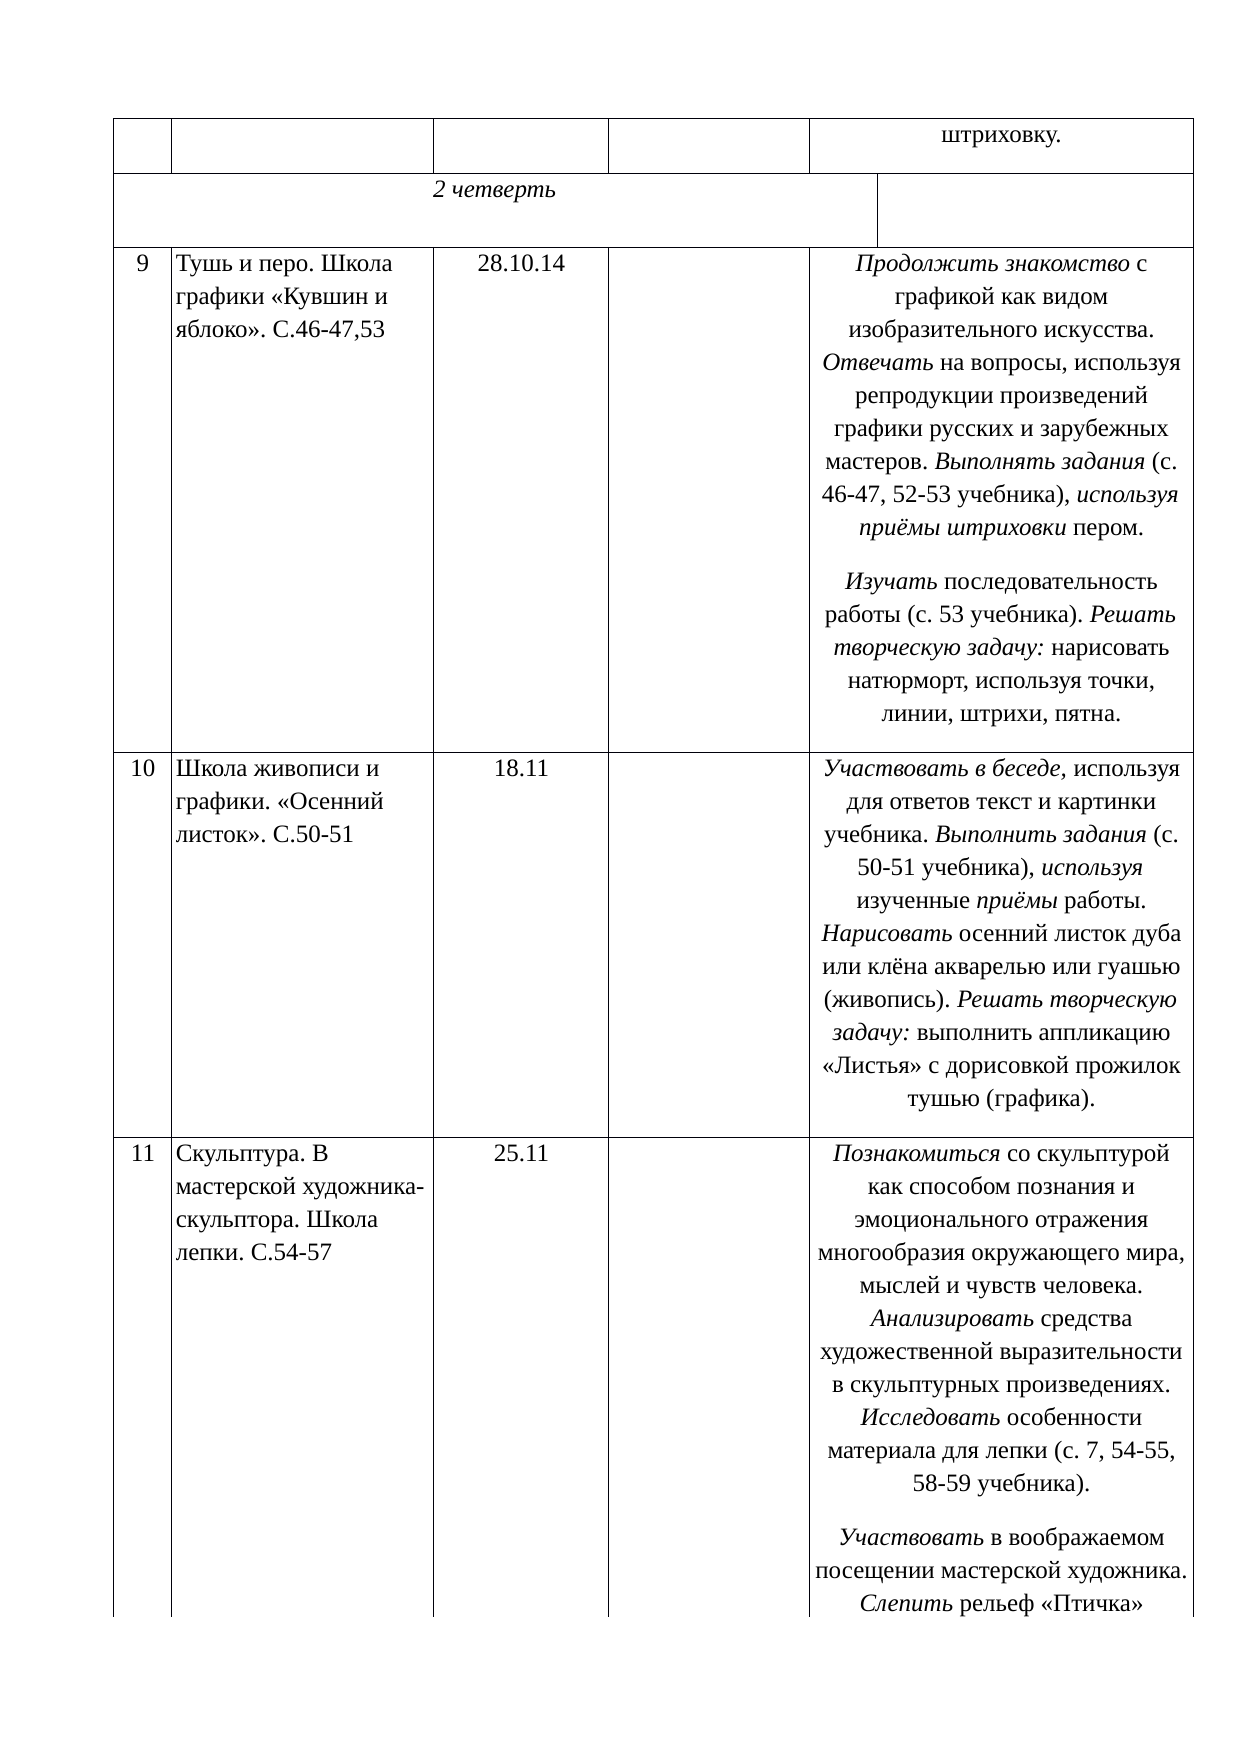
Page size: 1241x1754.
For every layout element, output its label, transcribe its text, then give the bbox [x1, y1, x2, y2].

table_cell 2 четверть [114, 174, 877, 247]
table_cell Скульптура. В мастерской художника-скульптора. Школа лепки. С.54-57 [172, 1138, 433, 1617]
table_cell [114, 119, 171, 173]
table_cell штриховку. [810, 119, 1193, 173]
table_cell 11 [114, 1138, 171, 1617]
table_cell Школа живописи и графики. «Осенний листок». С.50-51 [172, 753, 433, 1137]
table_cell Познакомиться со скульптурой как способом познания и эмоционального отражения многообразия окружающего мира, мыслей и чувств человека. Анализировать средства художественной выразительности в скульптурных произведениях. Исследовать особенности материала для лепки (с. 7, 54-55, 58-59 учебника). Участвовать в воображаемом посещении мастерской художника. Слепить рельеф «Птичка» [810, 1138, 1193, 1617]
table_cell Участвовать в беседе, используя для ответов текст и картинки учебника. Выполнить задания (с. 50-51 учебника), используя изученные приёмы работы. Нарисовать осенний листок дуба или клёна акварелью или гуашью (живопись). Решать творческую задачу: выполнить аппликацию «Листья» с дорисовкой прожилок тушью (графика). [810, 753, 1193, 1137]
table_cell [172, 119, 433, 173]
table_cell Тушь и перо. Школа графики «Кувшин и яблоко». С.46-47,53 [172, 248, 433, 752]
table_cell 10 [114, 753, 171, 1137]
table_cell [609, 248, 809, 752]
table_cell 28.10.14 [434, 248, 608, 752]
table_cell [609, 119, 809, 173]
table_cell [878, 174, 1193, 247]
table_cell [609, 753, 809, 1137]
table_cell [434, 119, 608, 173]
table_cell [609, 1138, 809, 1617]
table_cell 9 [114, 248, 171, 752]
table_cell 18.11 [434, 753, 608, 1137]
table_cell Продолжить знакомство с графикой как видом изобразительного искусства. Отвечать на вопросы, используя репродукции произведений графики русских и зарубежных мастеров. Выполнять задания (с. 46-47, 52-53 учебника), используя приёмы штриховки пером. Изучать последовательность работы (с. 53 учебника). Решать творческую задачу: нарисовать натюрморт, используя точки, линии, штрихи, пятна. [810, 248, 1193, 752]
table_cell 25.11 [434, 1138, 608, 1617]
